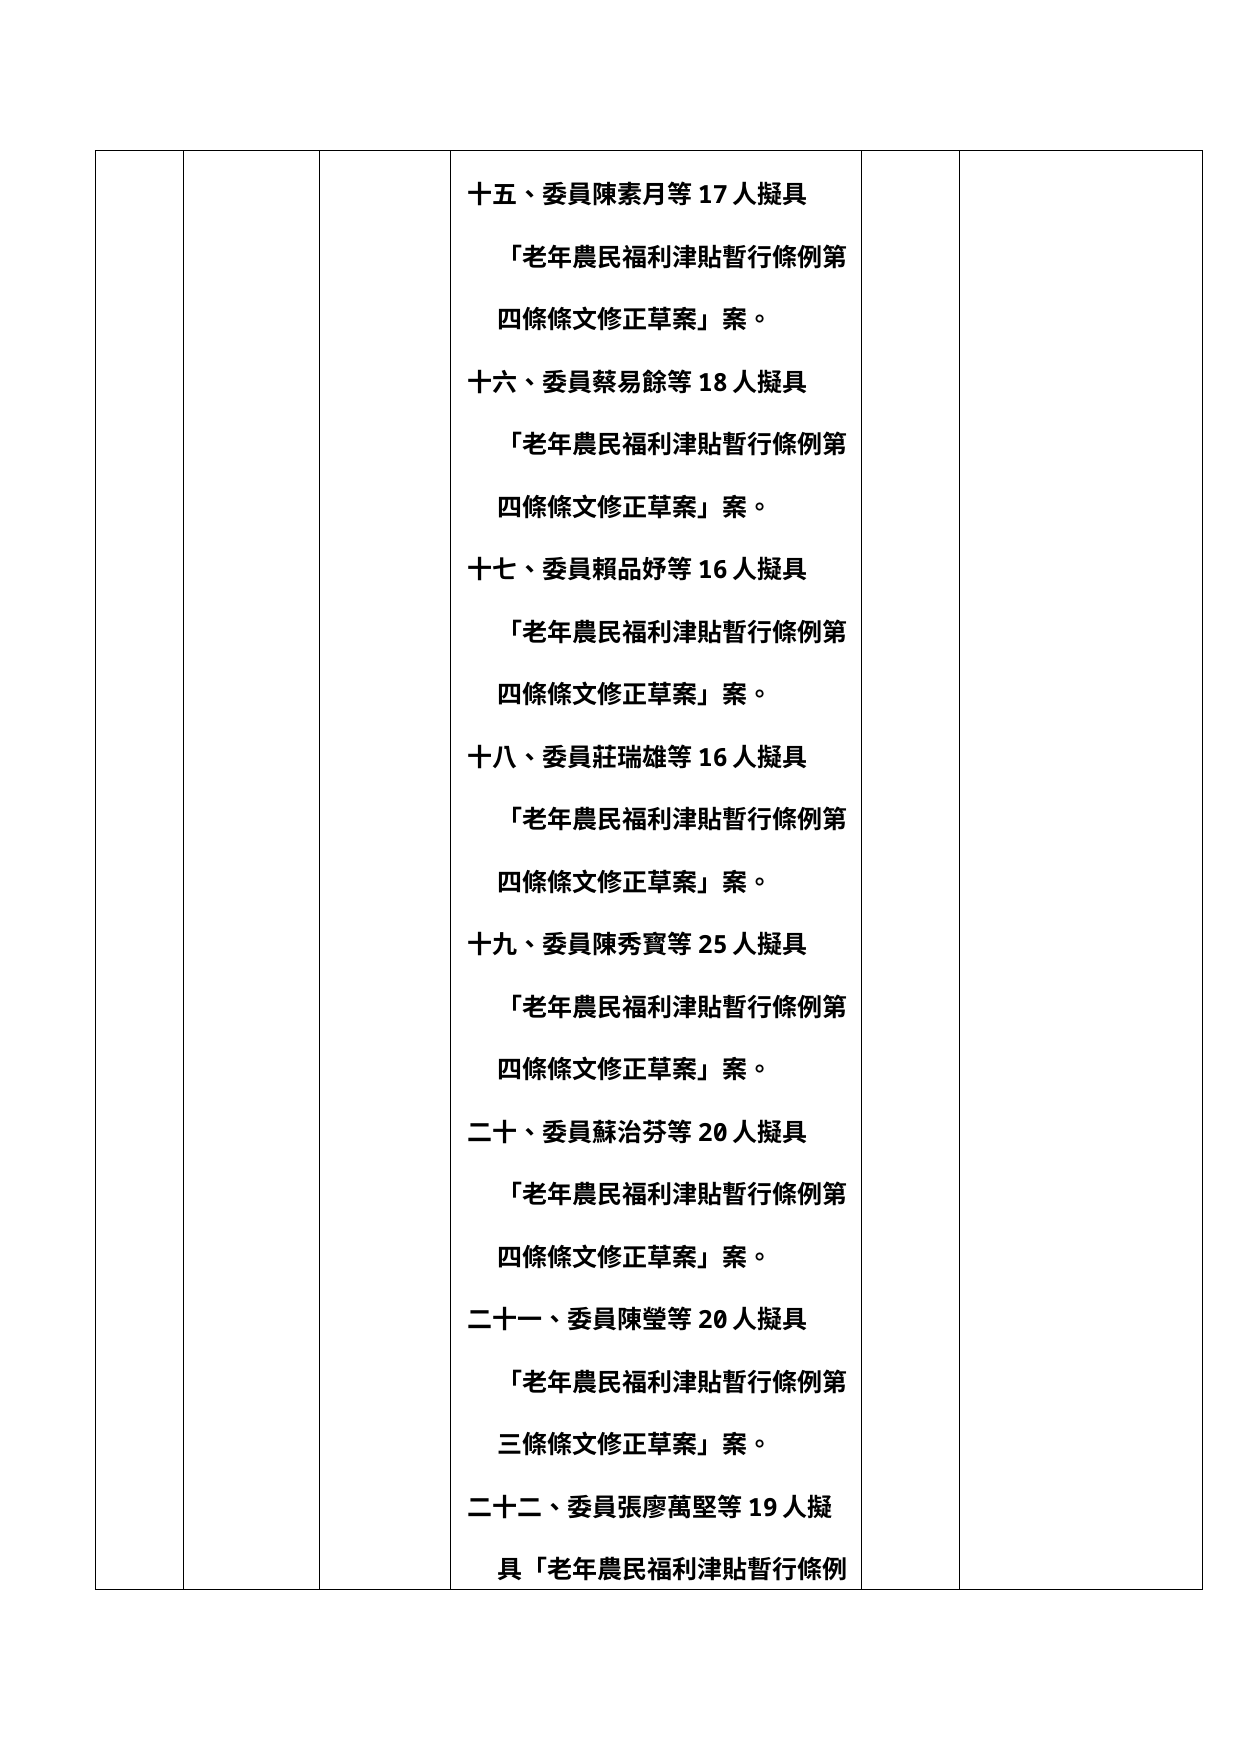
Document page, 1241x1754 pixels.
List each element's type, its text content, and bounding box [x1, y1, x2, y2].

table_cell [862, 151, 959, 1589]
table_cell [960, 151, 1202, 1589]
table_cell 十五、委員陳素月等17人擬具「老年農民福利津貼暫行條例第四條條文修正草案」案。 十六、委員蔡易餘等18人擬具「老年農民福利津貼暫行條例第四條條文修正草案」案。 十七、委員賴品妤等16人擬具「老年農民福利津貼暫行條例第四條條文修正草案」案。 十八、委員莊瑞雄等16人擬具「老年農民福利津貼暫行條例第四條條文修正草案」案。 十九、委員陳秀寳等25人擬具「老年農民福利津貼暫行條例第四條條文修正草案」案。 二十、委員蘇治芬等20人擬具「老年農民福利津貼暫行條例第四條條文修正草案」案。 二十一、委員陳瑩等20人擬具「老年農民福利津貼暫行條例第三條條文修正草案」案。 二十二、委員張廖萬堅等19人擬具「老年農民福利津貼暫行條例 [451, 151, 861, 1589]
table_cell [96, 151, 183, 1589]
table_cell [184, 151, 319, 1589]
table_cell [320, 151, 450, 1589]
